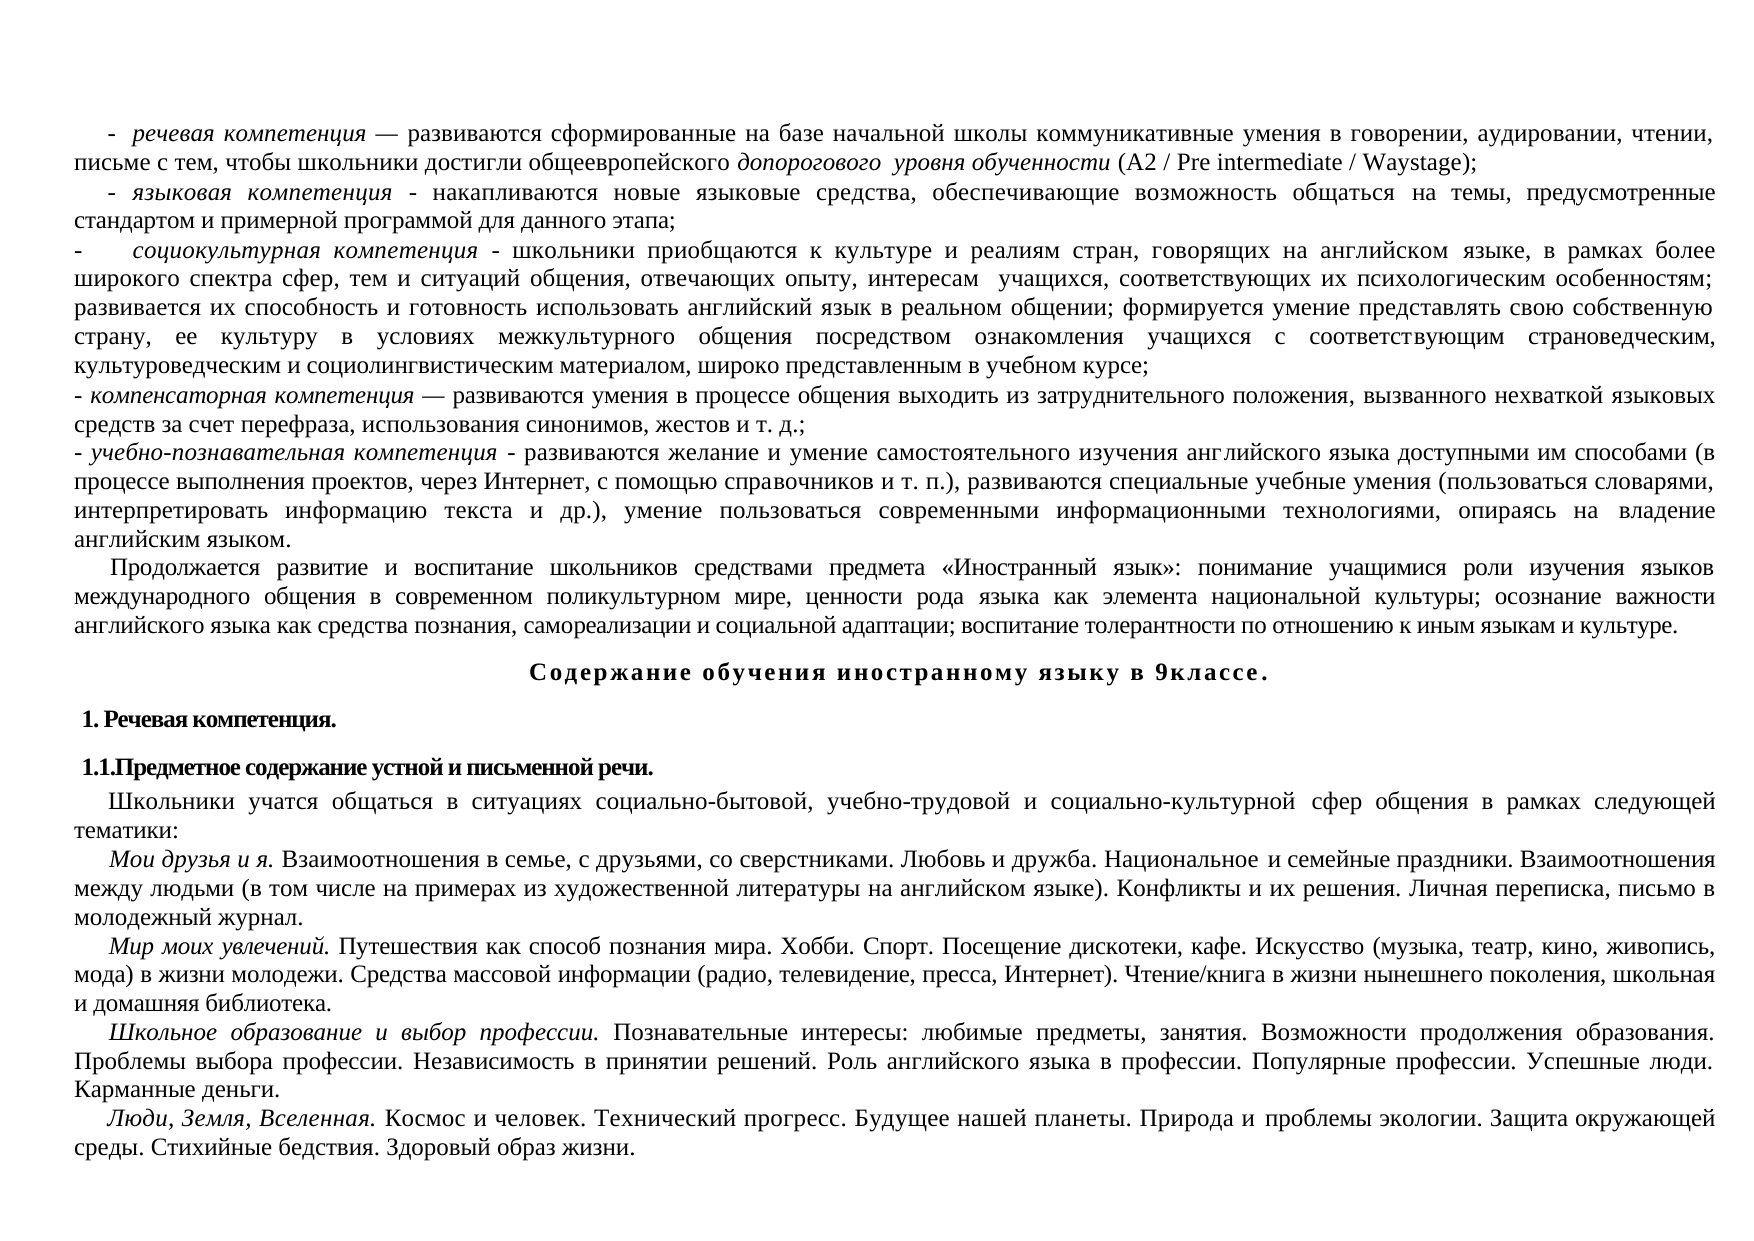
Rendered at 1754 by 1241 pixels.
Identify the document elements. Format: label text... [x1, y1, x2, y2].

text Содержание обучения иностранному языку в 9классе. [74, 657, 1716, 686]
list языковая компетенция - накапливаются новые языковые средства, обеспечивающие возможность общаться на темы, предусмотренные стандартом и примерной программой для данного этапа; [74, 177, 1716, 234]
list социокультурная компетенция - школьники приобщаются к культуре и реалиям стран, говорящих на английском языке, в рамках более широкого спектра сфер, тем и ситуаций общения, отвечающих опыту, интересам учащихся, соответствующих их психологическим особенностям; развивается их способность и готовность использовать английский язык в реальном общении; формируется умение представлять свою собственную страну, ее культуру в условиях межкультурного общения посредством ознакомления учащихся с соответствующим страноведческим, культуроведческим и социолингвистическим материалом, широко представленным в учебном курсе; [74, 235, 1716, 378]
text - учебно-познавательная компетенция - развиваются желание и умение самостоятельного изучения английского языка доступными им способами (в процессе выполнения проектов, через Интернет, с помощью справочников и т. п.), развиваются специальные учебные умения (пользоваться словарями, интерпретировать информацию текста и др.), умение пользоваться современными информационными технологиями, опираясь на владение английским языком. [74, 437, 1716, 552]
text Продолжается развитие и воспитание школьников средствами предмета «Иностранный язык»: понимание учащимися роли изучения языков международного общения в современном поликультурном мире, ценности рода языка как элемента национальной культуры; осознание важности английского языка как средства познания, самореализации и социальной адаптации; воспитание толерантности по отношению к иным языкам и культуре. [74, 552, 1716, 639]
text 1. Речевая компетенция. [74, 704, 1716, 733]
text Люди, Земля, Вселенная. Космос и человек. Технический прогресс. Будущее нашей планеты. Природа и проблемы экологии. Защита окружающей среды. Стихийные бедствия. Здоровый образ жизни. [74, 1103, 1716, 1161]
list речевая компетенция — развиваются сформированные на базе начальной школы коммуникативные умения в говорении, аудировании, чтении, письме с тем, чтобы школьники достигли общеевропейского допорогового уровня обученности (А2 / Pre intermediate / Waystage); [74, 118, 1716, 176]
text Школьники учатся общаться в ситуациях социально-бытовой, учебно-трудовой и социально-культурной сфер общения в рамках следующей тематики: [74, 786, 1716, 843]
text - компенсаторная компетенция — развиваются умения в процессе общения выходить из затруднительного положения, вызванного нехваткой языковых средств за счет перефраза, использования синонимов, жестов и т. д.; [74, 380, 1716, 437]
text Мои друзья и я. Взаимоотношения в семье, с друзьями, со сверстниками. Любовь и дружба. Национальное и семейные праздники. Взаимоотношения между людьми (в том числе на примерах из художественной литературы на английском языке). Конфликты и их решения. Личная переписка, письмо в молодежный журнал. [74, 844, 1716, 931]
text 1.1.Предметное содержание устной и письменной речи. [74, 752, 1716, 781]
text Мир моих увлечений. Путешествия как способ познания мира. Хобби. Спорт. Посещение дискотеки, кафе. Искусство (музыка, театр, кино, живопись, мода) в жизни молодежи. Средства массовой информации (радио, телевидение, пресса, Интернет). Чтение/книга в жизни нынешнего поколения, школьная и домашняя библиотека. [74, 931, 1716, 1017]
text Школьное образование и выбор профессии. Познавательные интересы: любимые предметы, занятия. Возможности продолжения образования. Проблемы выбора профессии. Независимость в принятии решений. Роль английского языка в профессии. Популярные профессии. Успешные люди. Карманные деньги. [74, 1017, 1716, 1103]
